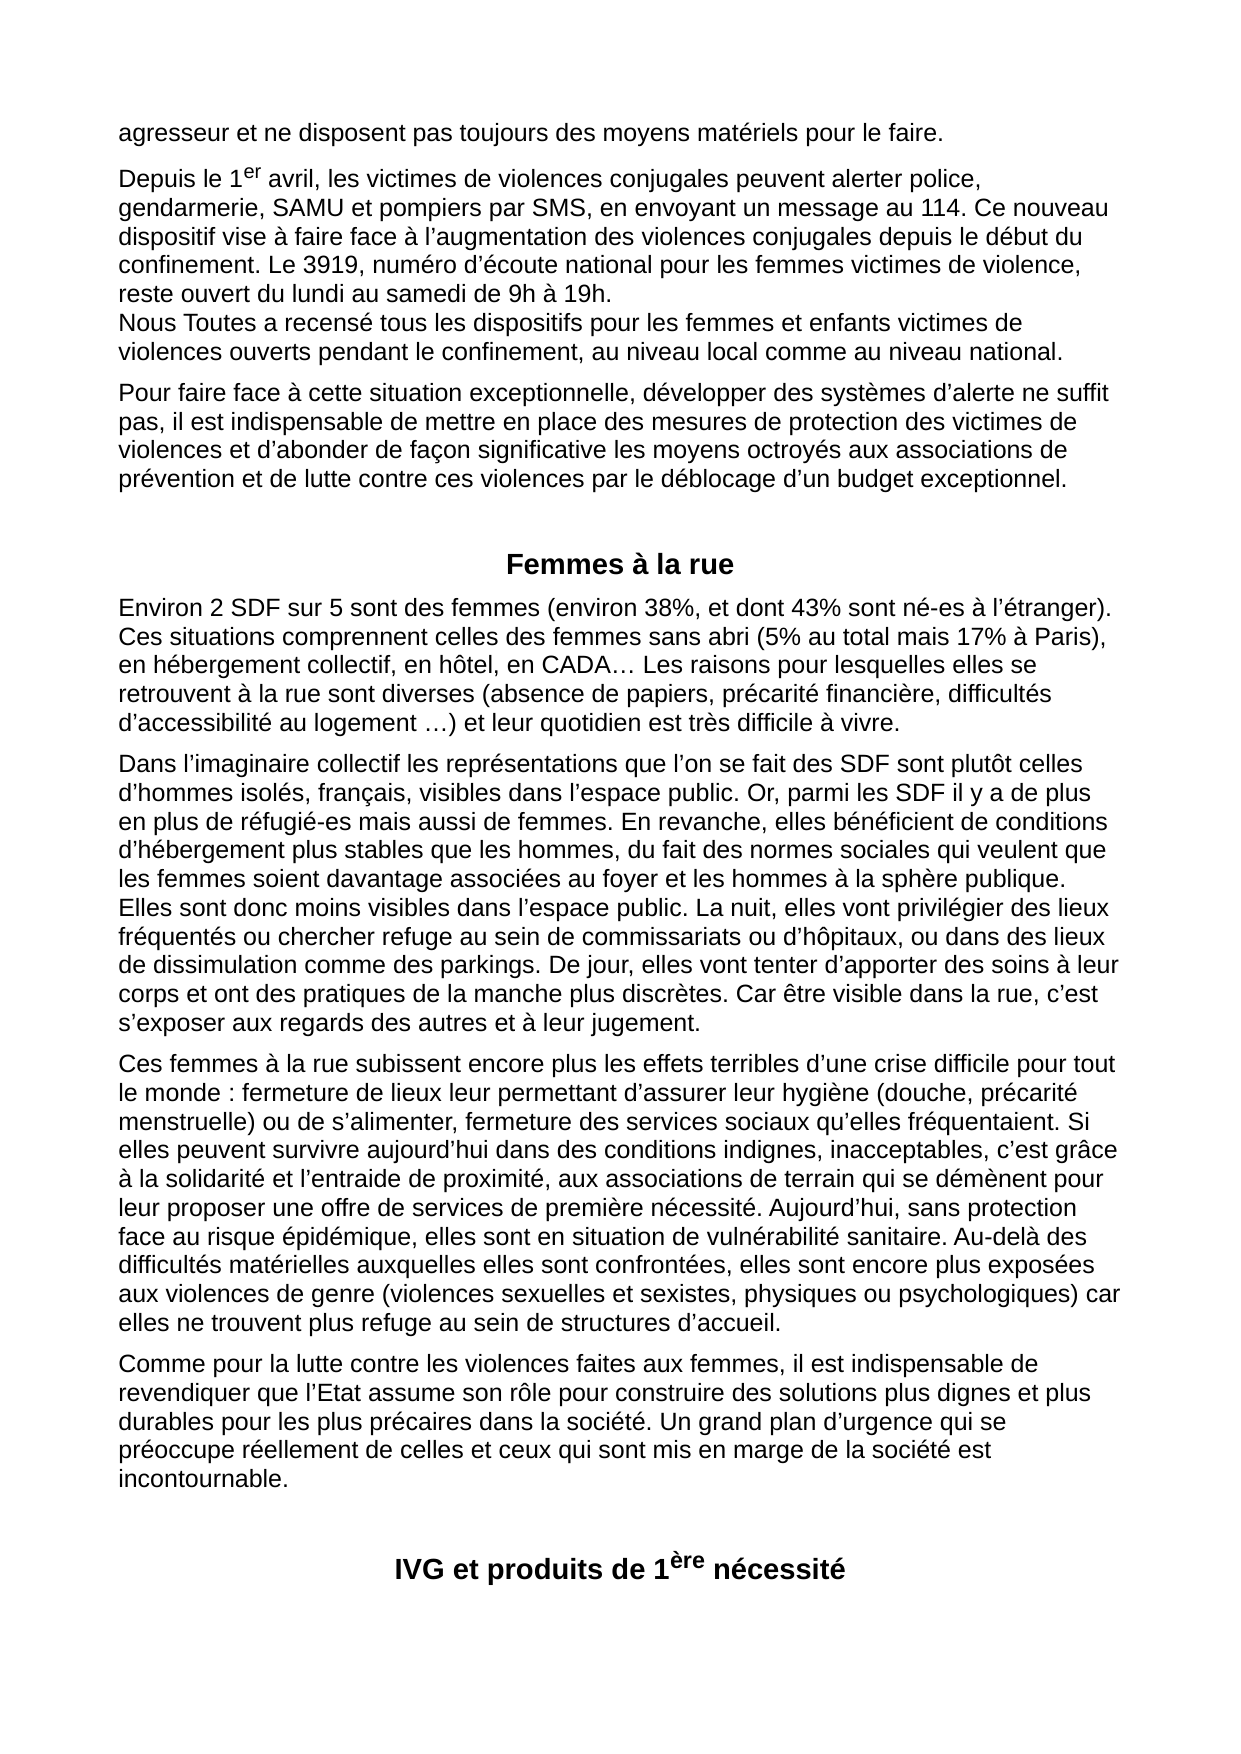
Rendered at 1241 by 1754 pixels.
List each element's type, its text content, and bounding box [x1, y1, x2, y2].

text agresseur et ne disposent pas toujours des moyens matériels pour le faire. [118, 118, 1122, 147]
text IVG et produits de 1ère nécessité [118, 1546, 1122, 1586]
text Ces femmes à la rue subissent encore plus les effets terribles d’une crise difficile pour tout le monde : fermeture de lieux leur permettant d’assurer leur hygiène (douche, précarité menstruelle) ou de s’alimenter, fermeture des services sociaux qu’elles fréquentaient. Si elles peuvent survivre aujourd’hui dans des conditions indignes, inacceptables, c’est grâce à la solidarité et l’entraide de proximité, aux associations de terrain qui se démènent pour leur proposer une offre de services de première nécessité. Aujourd’hui, sans protection face au risque épidémique, elles sont en situation de vulnérabilité sanitaire. Au-delà des difficultés matérielles auxquelles elles sont confrontées, elles sont encore plus exposées aux violences de genre (violences sexuelles et sexistes, physiques ou psychologiques) car elles ne trouvent plus refuge au sein de structures d’accueil. [118, 1049, 1122, 1336]
text Depuis le 1er avril, les victimes de violences conjugales peuvent alerter police, gendarmerie, SAMU et pompiers par SMS, en envoyant un message au 114. Ce nouveau dispositif vise à faire face à l’augmentation des violences conjugales depuis le début du confinement. Le 3919, numéro d’écoute national pour les femmes victimes de violence, reste ouvert du lundi au samedi de 9h à 19h. Nous Toutes a recensé tous les dispositifs pour les femmes et enfants victimes de violences ouverts pendant le confinement, au niveau local comme au niveau national. [118, 159, 1122, 365]
text Dans l’imaginaire collectif les représentations que l’on se fait des SDF sont plutôt celles d’hommes isolés, français, visibles dans l’espace public. Or, parmi les SDF il y a de plus en plus de réfugié-es mais aussi de femmes. En revanche, elles bénéficient de conditions d’hébergement plus stables que les hommes, du fait des normes sociales qui veulent que les femmes soient davantage associées au foyer et les hommes à la sphère publique. Elles sont donc moins visibles dans l’espace public. La nuit, elles vont privilégier des lieux fréquentés ou chercher refuge au sein de commissariats ou d’hôpitaux, ou dans des lieux de dissimulation comme des parkings. De jour, elles vont tenter d’apporter des soins à leur corps et ont des pratiques de la manche plus discrètes. Car être visible dans la rue, c’est s’exposer aux regards des autres et à leur jugement. [118, 749, 1122, 1036]
text Femmes à la rue [118, 547, 1122, 580]
text Comme pour la lutte contre les violences faites aux femmes, il est indispensable de revendiquer que l’Etat assume son rôle pour construire des solutions plus dignes et plus durables pour les plus précaires dans la société. Un grand plan d’urgence qui se préoccupe réellement de celles et ceux qui sont mis en marge de la société est incontournable. [118, 1349, 1122, 1493]
text Environ 2 SDF sur 5 sont des femmes (environ 38%, et dont 43% sont né-es à l’étranger). Ces situations comprennent celles des femmes sans abri (5% au total mais 17% à Paris), en hébergement collectif, en hôtel, en CADA… Les raisons pour lesquelles elles se retrouvent à la rue sont diverses (absence de papiers, précarité financière, difficultés d’accessibilité au logement …) et leur quotidien est très difficile à vivre. [118, 593, 1122, 736]
text Pour faire face à cette situation exceptionnelle, développer des systèmes d’alerte ne suffit pas, il est indispensable de mettre en place des mesures de protection des victimes de violences et d’abonder de façon significative les moyens octroyés aux associations de prévention et de lutte contre ces violences par le déblocage d’un budget exceptionnel. [118, 378, 1122, 493]
